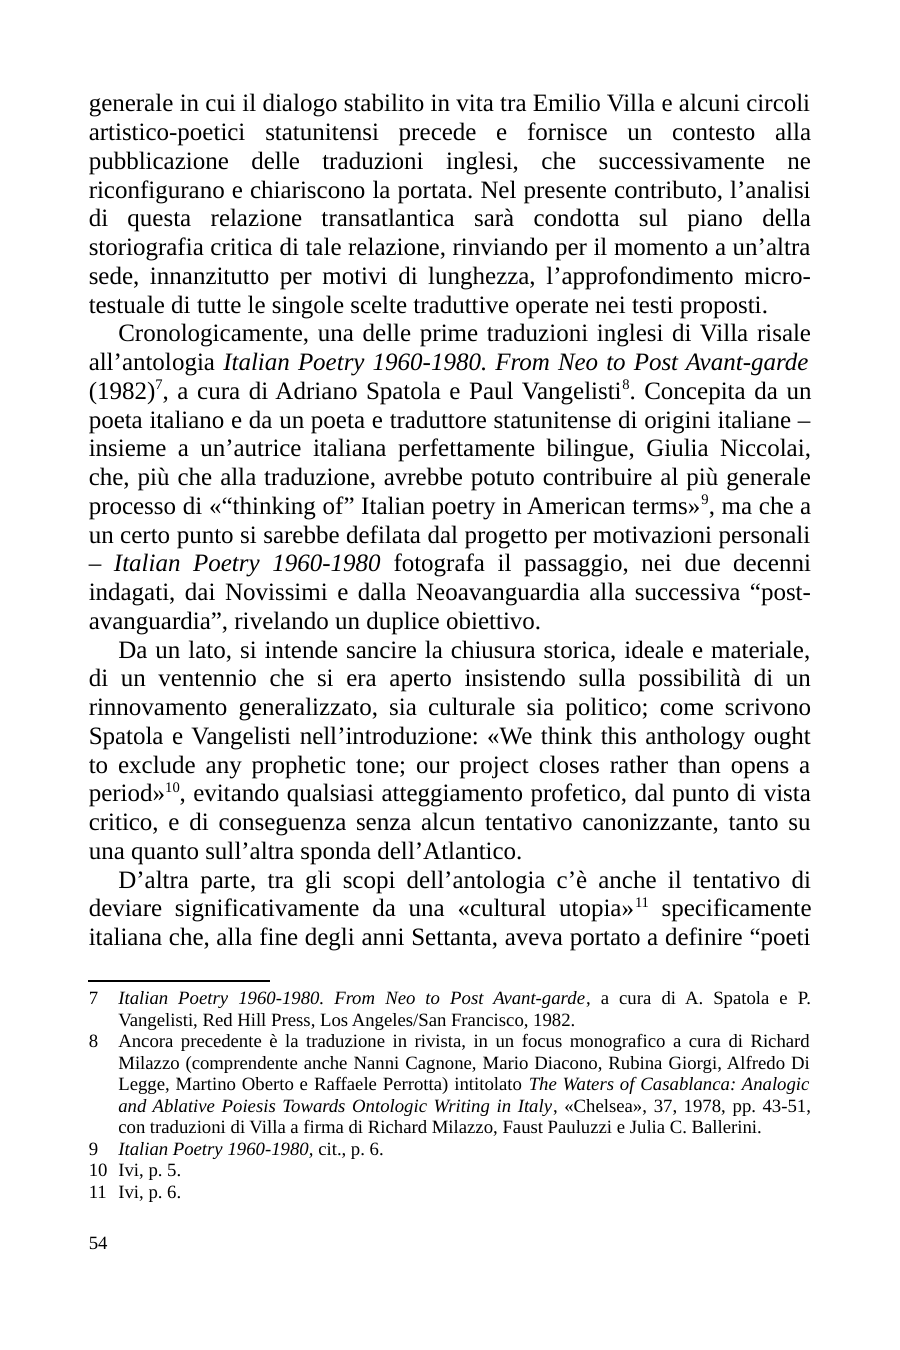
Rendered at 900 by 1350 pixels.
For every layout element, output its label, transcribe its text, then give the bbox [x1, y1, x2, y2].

text Ivi, p. 5. [88, 1159, 811, 1181]
text D’altra parte, tra gli scopi dell’antologia c’è anche il tentativo di deviare significativamente da una «cultural utopia» specificamente italiana che, alla fine degli anni Settanta, aveva portato a definire “poeti [88, 865, 811, 951]
text Da un lato, si intende sancire la chiusura storica, ideale e materiale, di un ventennio che si era aperto insistendo sulla possibilità di un rinnovamento generalizzato, sia culturale sia politico; come scrivono Spatola e Vangelisti nell’introduzione: «We think this anthology ought to exclude any prophetic tone; our project closes rather than opens a period», evitando qualsiasi atteggiamento profetico, dal punto di vista critico, e di conseguenza senza alcun tentativo canonizzante, tanto su una quanto sull’altra sponda dell’Atlantico. [88, 635, 811, 865]
text Italian Poetry 1960-1980, cit., p. 6. [88, 1138, 811, 1159]
text Cronologicamente, una delle prime traduzioni inglesi di Villa risale all’antologia Italian Poetry 1960-1980. From Neo to Post Avant-garde (1982), a cura di Adriano Spatola e Paul Vangelisti. Concepita da un poeta italiano e da un poeta e traduttore statunitense di origini italiane – insieme a un’autrice italiana perfettamente bilingue, Giulia Niccolai, che, più che alla traduzione, avrebbe potuto contribuire al più generale processo di «“thinking of” Italian poetry in American terms», ma che a un certo punto si sarebbe defilata dal progetto per motivazioni personali – Italian Poetry 1960-1980 fotografa il passaggio, nei due decenni indagati, dai Novissimi e dalla Neoavanguardia alla successiva “post-avanguardia”, rivelando un duplice obiettivo. [88, 318, 811, 635]
text generale in cui il dialogo stabilito in vita tra Emilio Villa e alcuni circoli artistico-poetici statunitensi precede e fornisce un contesto alla pubblicazione delle traduzioni inglesi, che successivamente ne riconfigurano e chiariscono la portata. Nel presente contributo, l’analisi di questa relazione transatlantica sarà condotta sul piano della storiografia critica di tale relazione, rinviando per il momento a un’altra sede, innanzitutto per motivi di lunghezza, l’approfondimento micro-testuale di tutte le singole scelte traduttive operate nei testi proposti. [88, 88, 811, 318]
text Ancora precedente è la traduzione in rivista, in un focus monografico a cura di Richard Milazzo (comprendente anche Nanni Cagnone, Mario Diacono, Rubina Giorgi, Alfredo Di Legge, Martino Oberto e Raffaele Perrotta) intitolato The Waters of Casablanca: Analogic and Ablative Poiesis Towards Ontologic Writing in Italy, «Chelsea», 37, 1978, pp. 43-51, con traduzioni di Villa a firma di Richard Milazzo, Faust Pauluzzi e Julia C. Ballerini. [88, 1030, 811, 1138]
text Italian Poetry 1960-1980. From Neo to Post Avant-garde, a cura di A. Spatola e P. Vangelisti, Red Hill Press, Los Angeles/San Francisco, 1982. [88, 987, 811, 1030]
text Ivi, p. 6. [88, 1181, 811, 1202]
